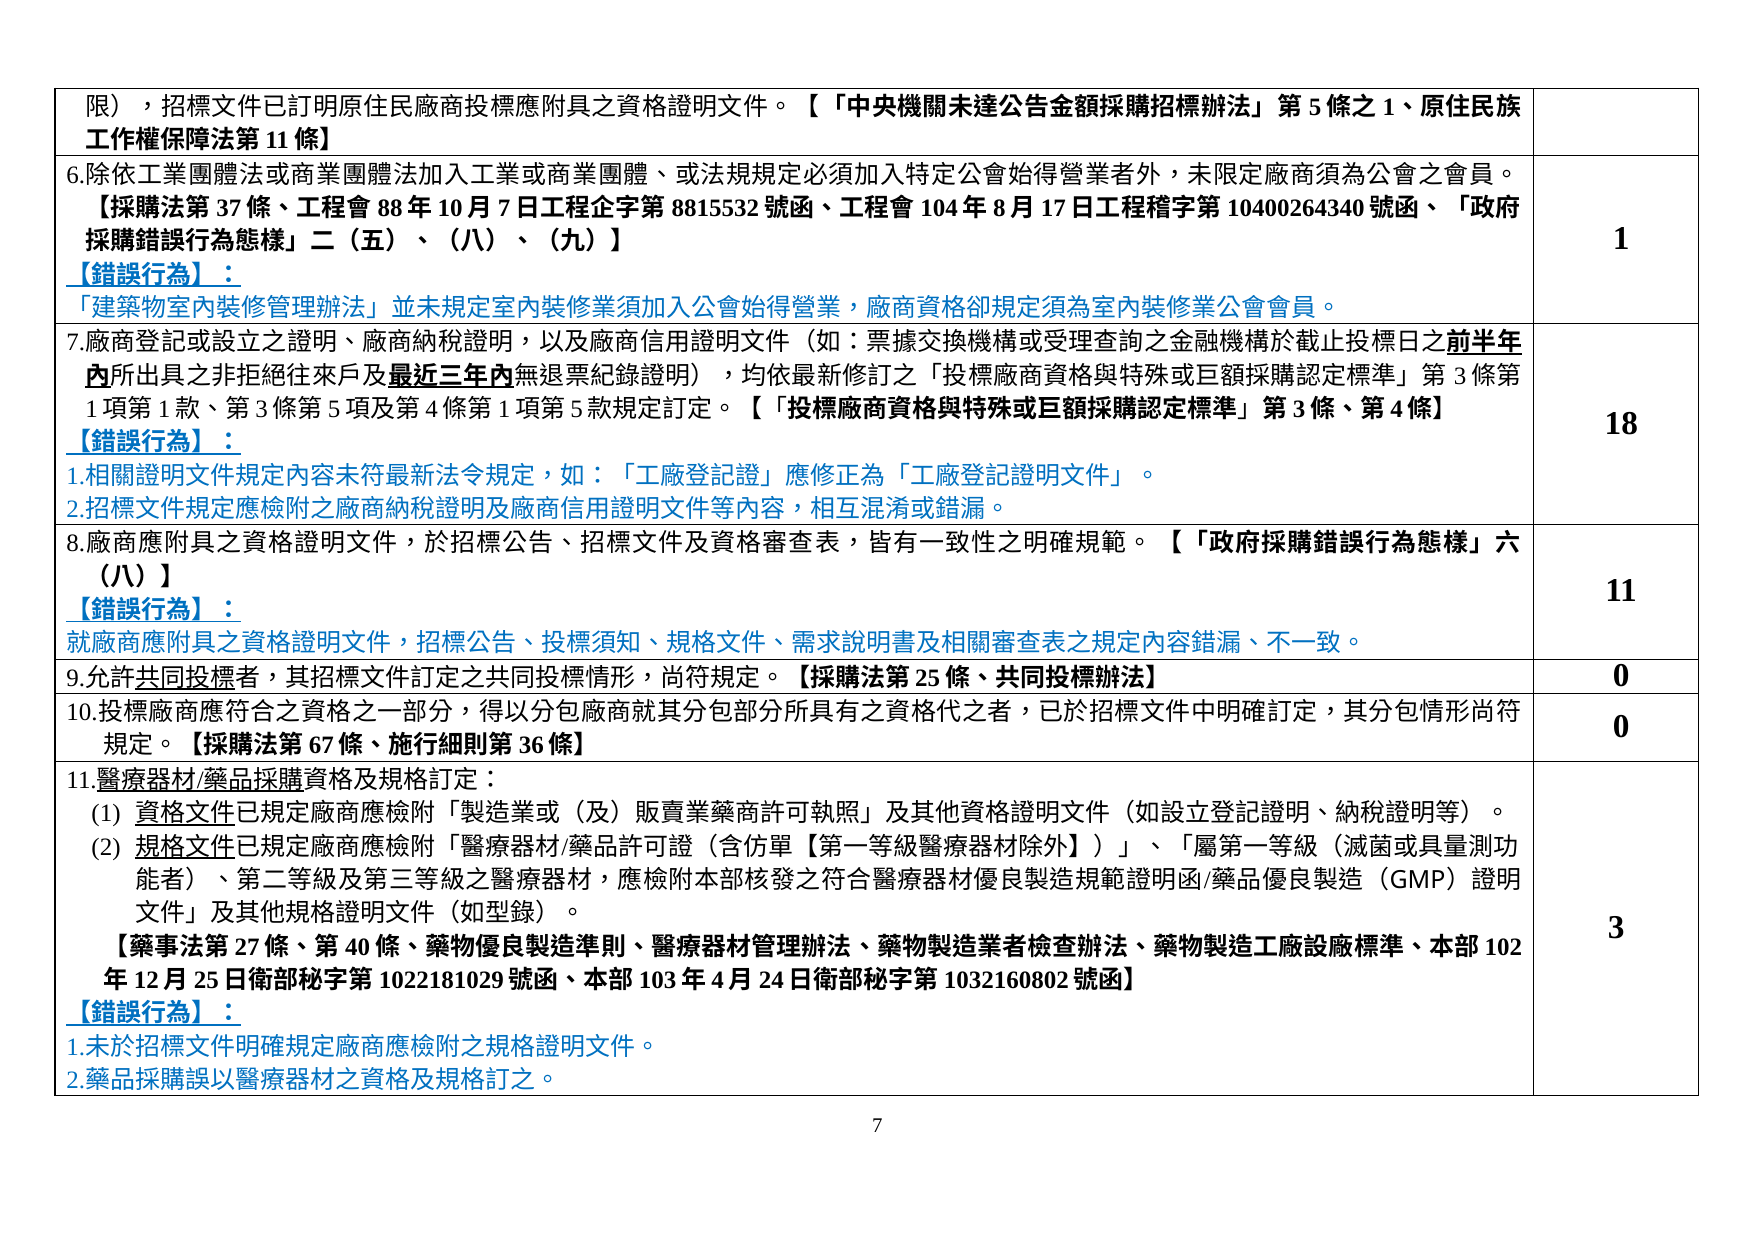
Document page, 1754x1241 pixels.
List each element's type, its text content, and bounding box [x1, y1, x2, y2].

table_cell 10.投標廠商應符合之資格之一部分，得以分包廠商就其分包部分所具有之資格代之者，已於招標文件中明確訂定，其分包情形尚符規定。【採購法第67條、施行細則第36條】 [56, 694, 1533, 761]
table_cell 18 [1534, 324, 1698, 524]
table_cell 11 [1534, 525, 1698, 658]
table_cell [1534, 89, 1698, 155]
table_cell 6.除依工業團體法或商業團體法加入工業或商業團體、或法規規定必須加入特定公會始得營業者外，未限定廠商須為公會之會員。【採購法第37條、工程會88年10月7日工程企字第8815532號函、工程會104年8月17日工程稽字第10400264340號函、「政府採購錯誤行為態樣」二（五）、（八）、（九）】 【錯誤行為】： 「建築物室內裝修管理辦法」並未規定室內裝修業須加入公會始得營業，廠商資格卻規定須為室內裝修業公會會員。 [56, 156, 1533, 323]
table_cell 7.廠商登記或設立之證明、廠商納稅證明，以及廠商信用證明文件（如：票據交換機構或受理查詢之金融機構於截止投標日之前半年內所出具之非拒絕往來戶及最近三年內無退票紀錄證明），均依最新修訂之「投標廠商資格與特殊或巨額採購認定標準」第3條第1項第1款、第3條第5項及第4條第1項第5款規定訂定。【「投標廠商資格與特殊或巨額採購認定標準」第3條、第4條】 【錯誤行為】： 1.相關證明文件規定內容未符最新法令規定，如：「工廠登記證」應修正為「工廠登記證明文件」。 2.招標文件規定應檢附之廠商納稅證明及廠商信用證明文件等內容，相互混淆或錯漏。 [56, 324, 1533, 524]
table_cell 3 [1534, 762, 1698, 1095]
table_cell 0 [1534, 694, 1698, 761]
table_cell 限），招標文件已訂明原住民廠商投標應附具之資格證明文件。【「中央機關未達公告金額採購招標辦法」第5條之1、原住民族工作權保障法第11條】 [56, 89, 1533, 155]
table_cell 9.允許共同投標者，其招標文件訂定之共同投標情形，尚符規定。【採購法第25條、共同投標辦法】 [56, 660, 1533, 693]
table_cell 1 [1534, 156, 1698, 323]
table_cell 8.廠商應附具之資格證明文件，於招標公告、招標文件及資格審查表，皆有一致性之明確規範。【「政府採購錯誤行為態樣」六（八）】 【錯誤行為】： 就廠商應附具之資格證明文件，招標公告、投標須知、規格文件、需求說明書及相關審查表之規定內容錯漏、不一致。 [56, 525, 1533, 658]
table_cell 0 [1534, 660, 1698, 693]
table_cell 11.醫療器材/藥品採購資格及規格訂定： 資格文件已規定廠商應檢附「製造業或（及）販賣業藥商許可執照」及其他資格證明文件（如設立登記證明、納稅證明等）。 規格文件已規定廠商應檢附「醫療器材/藥品許可證（含仿單【第一等級醫療器材除外】）」、「屬第一等級（滅菌或具量測功能者）、第二等級及第三等級之醫療器材，應檢附本部核發之符合醫療器材優良製造規範證明函/藥品優良製造（GMP）證明文件」及其他規格證明文件（如型錄）。 【藥事法第27條、第40條、藥物優良製造準則、醫療器材管理辦法、藥物製造業者檢查辦法、藥物製造工廠設廠標準、本部102年12月25日衛部秘字第1022181029號函、本部103年4月24日衛部秘字第1032160802號函】 【錯誤行為】： 1.未於招標文件明確規定廠商應檢附之規格證明文件。 2.藥品採購誤以醫療器材之資格及規格訂之。 [56, 762, 1533, 1095]
